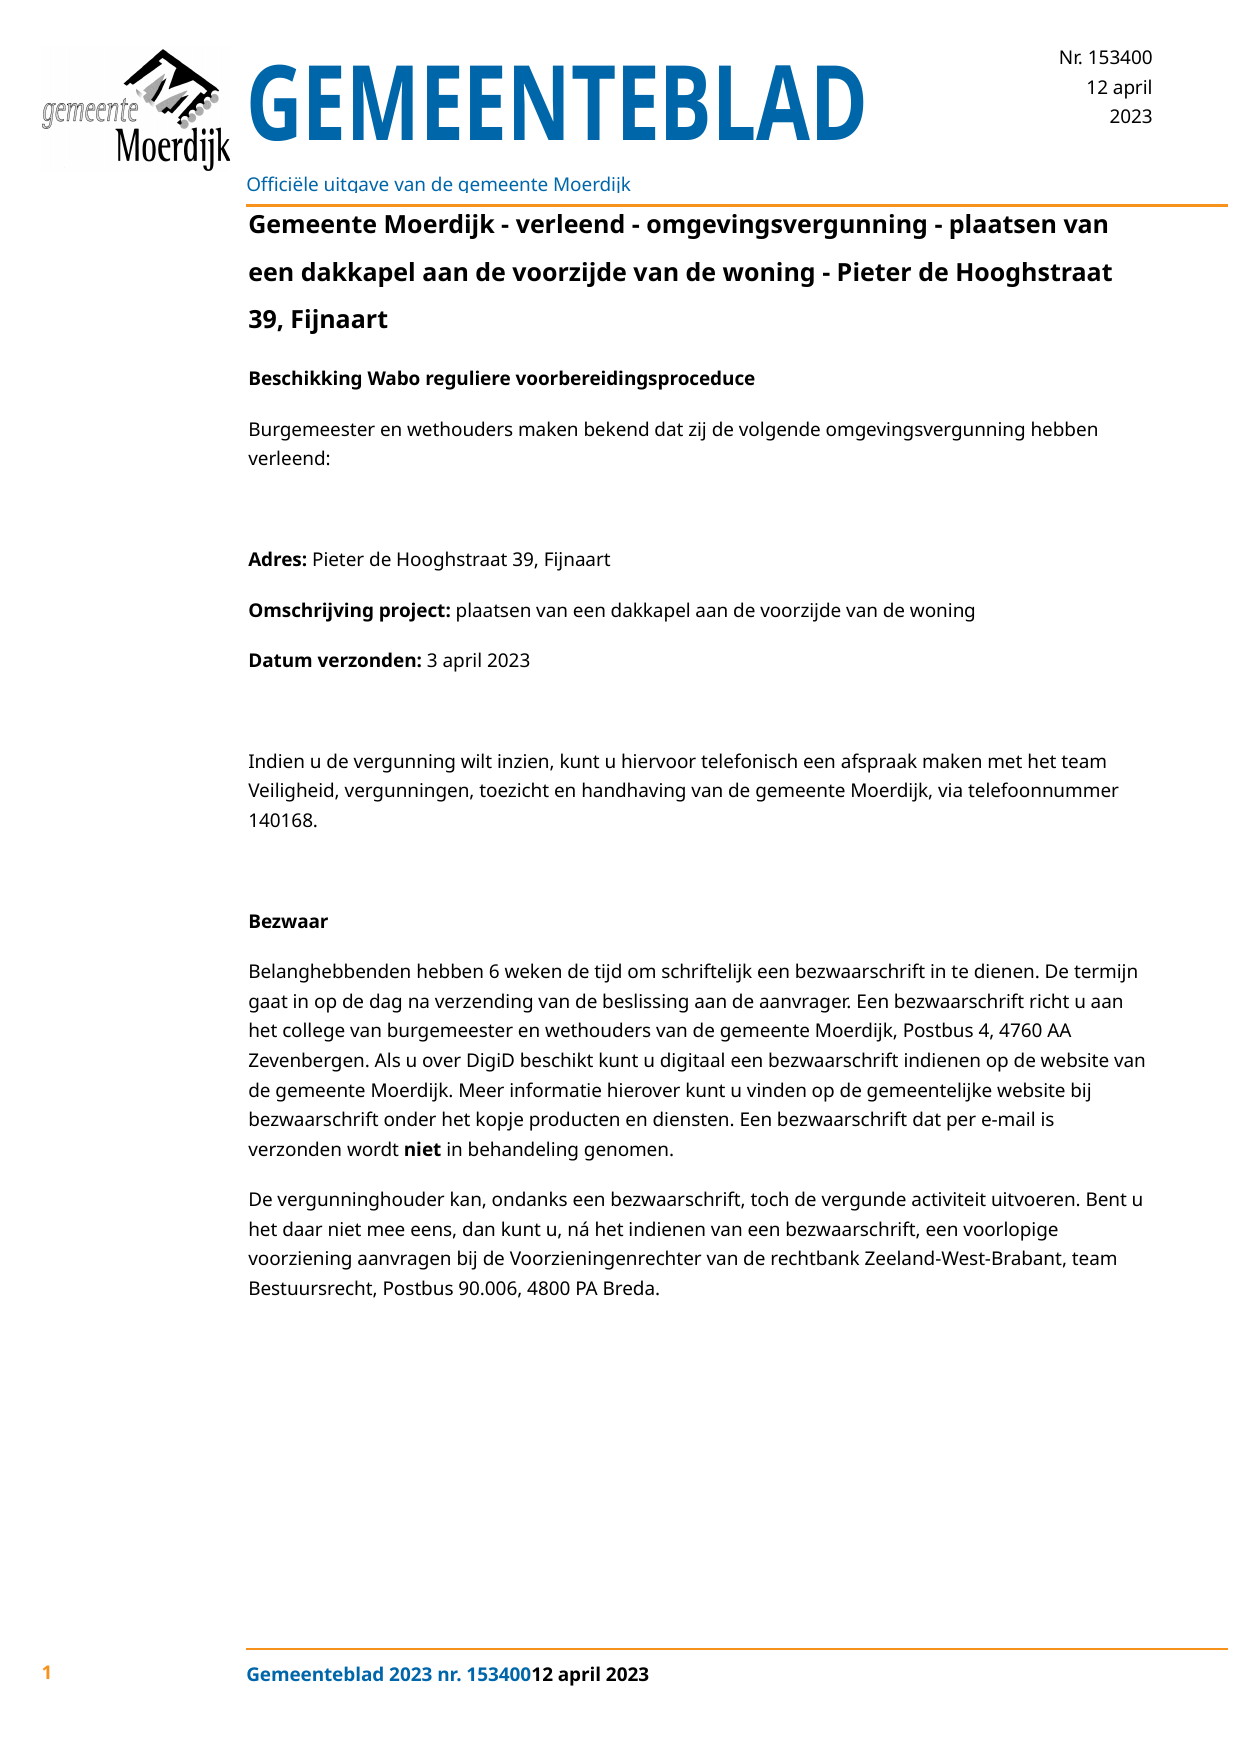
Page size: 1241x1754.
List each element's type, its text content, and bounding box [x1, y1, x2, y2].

text Gemeente Moerdijk - verleend - omgevingsvergunning - plaatsen van een dakkapel aan de voorzijde van de woning - Pieter de Hooghstraat 39, Fijnaart [248, 207, 1152, 336]
text De vergunninghouder kan, ondanks een bezwaarschrift, toch de vergunde activiteit uitvoeren. Bent u het daar niet mee eens, dan kunt u, ná het indienen van een bezwaarschrift, een voorlopige voorziening aanvragen bij de Voorzieningenrechter van de rechtbank Zeeland-West-Brabant, team Bestuursrecht, Postbus 90.006, 4800 PA Breda. [248, 1186, 1152, 1301]
text Indien u de vergunning wilt inzien, kunt u hiervoor telefonisch een afspraak maken met het team Veiligheid, vergunningen, toezicht en handhaving van de gemeente Moerdijk, via telefoonnummer 140168. [248, 748, 1152, 833]
text Omschrijving project: plaatsen van een dakkapel aan de voorzijde van de woning [248, 597, 1152, 622]
picture [41, 47, 231, 172]
text Beschikking Wabo reguliere voorbereidingsproceduce [248, 366, 1152, 391]
text Bezwaar [248, 908, 1152, 934]
text Burgemeester en wethouders maken bekend dat zij de volgende omgevingsvergunning hebben verleend: [248, 416, 1152, 471]
text Belanghebbenden hebben 6 weken de tijd om schriftelijk een bezwaarschrift in te dienen. De termijn gaat in op de dag na verzending van de beslissing aan de aanvrager. Een bezwaarschrift richt u aan het college van burgemeester en wethouders van de gemeente Moerdijk, Postbus 4, 4760 AA Zevenbergen. Als u over DigiD beschikt kunt u digitaal een bezwaarschrift indienen op de website van de gemeente Moerdijk. Meer informatie hierover kunt u vinden op de gemeentelijke website bij bezwaarschrift onder het kopje producten en diensten. Een bezwaarschrift dat per e-mail is verzonden wordt niet in behandeling genomen. [248, 958, 1152, 1162]
text Adres: Pieter de Hooghstraat 39, Fijnaart [248, 546, 1152, 572]
text Datum verzonden: 3 april 2023 [248, 647, 1152, 673]
